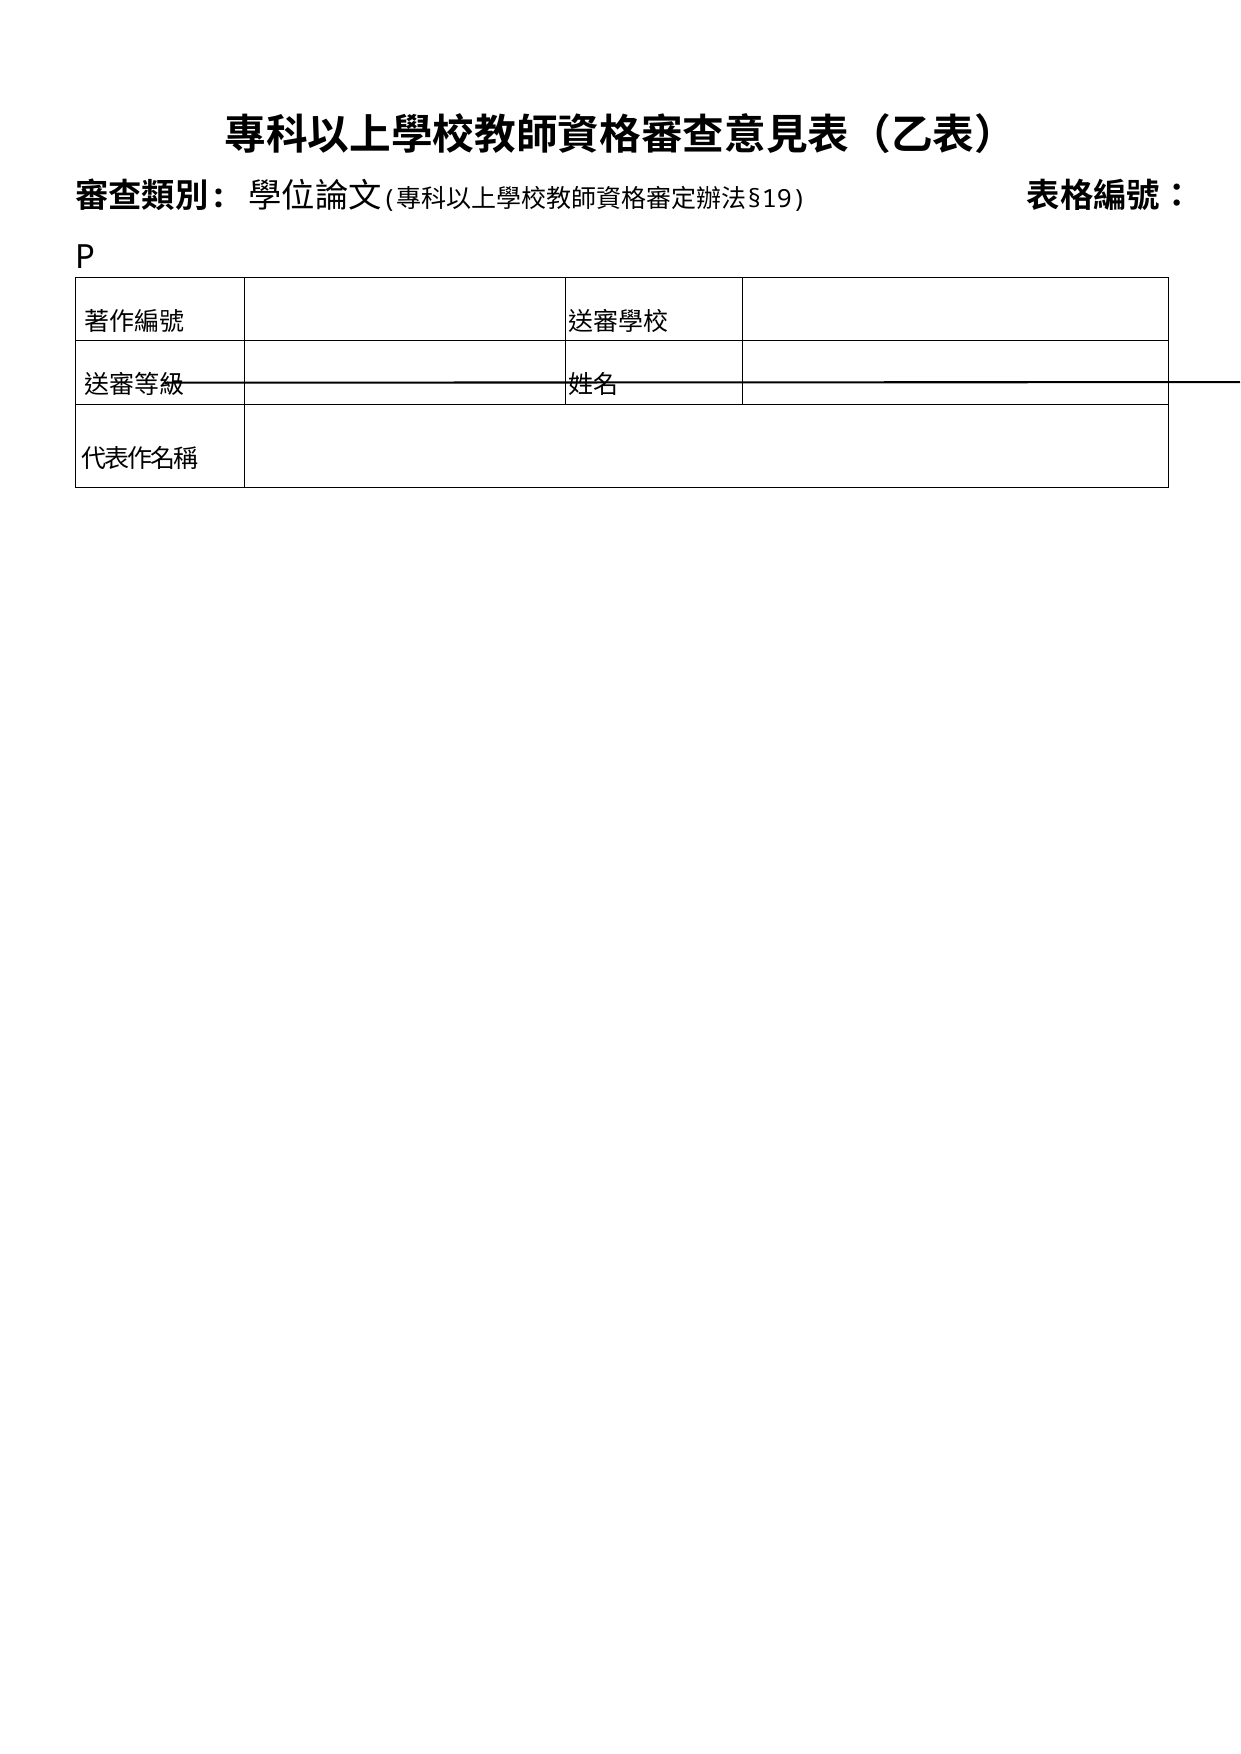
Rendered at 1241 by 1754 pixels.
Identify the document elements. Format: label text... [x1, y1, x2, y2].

table_cell 代表作名稱 [76, 405, 244, 487]
table_cell [245, 384, 565, 404]
text 審查類別: 學位論文(專科以上學校教師資格審定辦法§19) 表格編號：P [75, 152, 1165, 277]
table_cell 送審等級 [76, 341, 244, 404]
table_cell 姓名 [566, 384, 742, 404]
table_cell 姓名 [601, 376, 609, 381]
table_cell [743, 384, 1168, 404]
table_header 送審學校 [566, 278, 742, 340]
text 專科以上學校教師資格審查意見表（乙表） [75, 89, 1165, 152]
table_cell [743, 341, 1168, 381]
table_header [743, 278, 1168, 340]
table_cell 姓名 [603, 386, 613, 392]
table_cell 姓名 [566, 341, 742, 381]
table_header 著作編號 [76, 278, 244, 340]
table_cell [245, 341, 565, 381]
table_header [245, 278, 565, 340]
table_cell [245, 405, 1168, 487]
